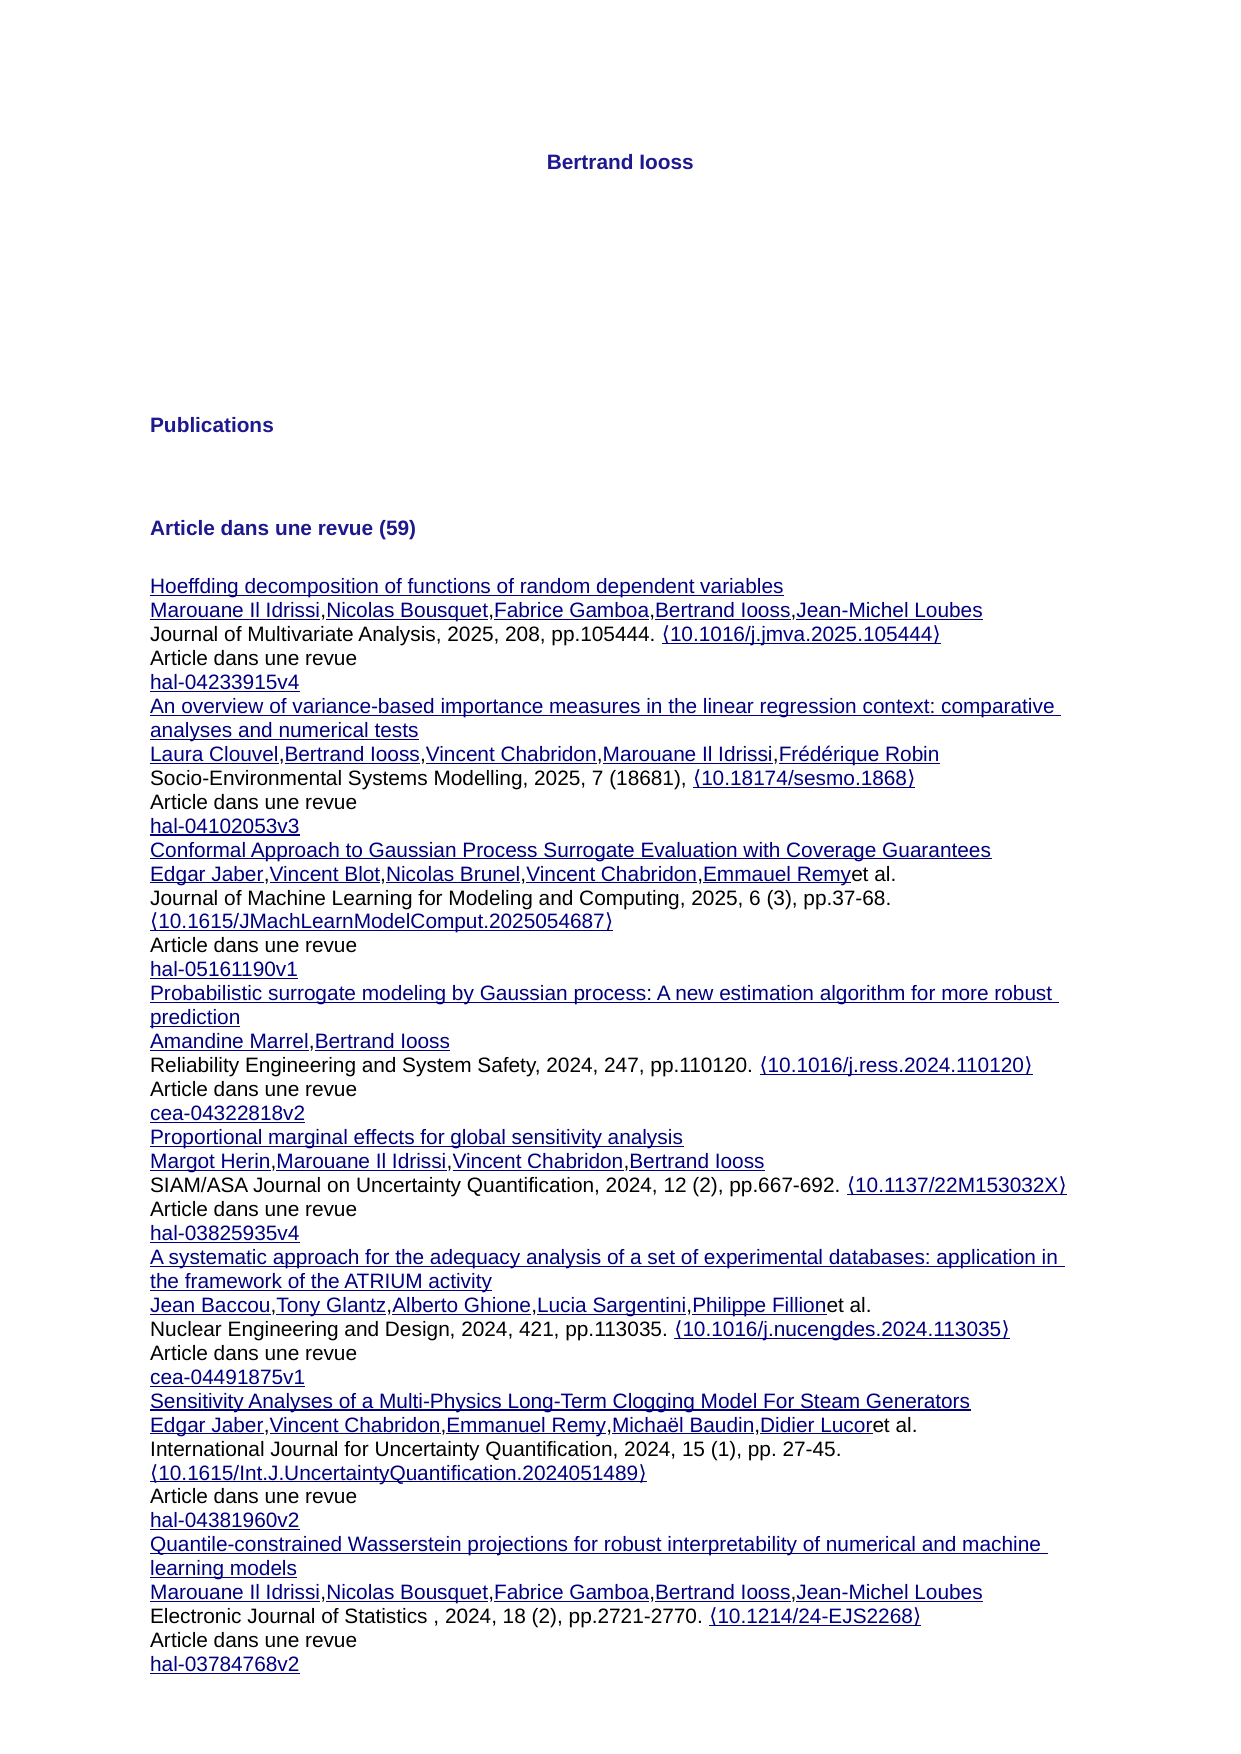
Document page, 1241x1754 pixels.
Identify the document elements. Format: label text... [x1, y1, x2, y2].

table_cell A systematic approach for the adequacy analysis of a set of experimental databases: application in the framework of the ATRIUM activity Jean Baccou,Tony Glantz,Alberto Ghione,Lucia Sargentini,Philippe Fillionet al. Nuclear Engineering and Design, 2024, 421, pp.113035. ⟨10.1016/j.nucengdes.2024.113035⟩ Article dans une revue cea-04491875v1 [150, 1245, 1090, 1388]
subtitle Article dans une revue (59) [150, 516, 1090, 539]
table_cell Sensitivity Analyses of a Multi-Physics Long-Term Clogging Model For Steam Generators Edgar Jaber,Vincent Chabridon,Emmanuel Remy,Michaël Baudin,Didier Lucoret al. International Journal for Uncertainty Quantification, 2024, 15 (1), pp. 27-45. ⟨10.1615/Int.J.UncertaintyQuantification.2024051489⟩ Article dans une revue hal-04381960v2 [150, 1389, 1090, 1532]
table_cell An overview of variance-based importance measures in the linear regression context: comparative analyses and numerical tests Laura Clouvel,Bertrand Iooss,Vincent Chabridon,Marouane Il Idrissi,Frédérique Robin Socio-Environmental Systems Modelling, 2025, 7 (18681), ⟨10.18174/sesmo.1868⟩ Article dans une revue hal-04102053v3 [150, 694, 1090, 837]
subtitle Bertrand Iooss [150, 150, 1090, 174]
table_cell Quantile-constrained Wasserstein projections for robust interpretability of numerical and machine learning models Marouane Il Idrissi,Nicolas Bousquet,Fabrice Gamboa,Bertrand Iooss,Jean-Michel Loubes Electronic Journal of Statistics , 2024, 18 (2), pp.2721-2770. ⟨10.1214/24-EJS2268⟩ Article dans une revue hal-03784768v2 [150, 1532, 1090, 1676]
subtitle Publications [150, 412, 1090, 436]
table_cell Conformal Approach to Gaussian Process Surrogate Evaluation with Coverage Guarantees Edgar Jaber,Vincent Blot,Nicolas Brunel,Vincent Chabridon,Emmauel Remyet al. Journal of Machine Learning for Modeling and Computing, 2025, 6 (3), pp.37-68. ⟨10.1615/JMachLearnModelComput.2025054687⟩ Article dans une revue hal-05161190v1 [150, 838, 1090, 981]
table_cell Proportional marginal effects for global sensitivity analysis Margot Herin,Marouane Il Idrissi,Vincent Chabridon,Bertrand Iooss SIAM/ASA Journal on Uncertainty Quantification, 2024, 12 (2), pp.667-692. ⟨10.1137/22M153032X⟩ Article dans une revue hal-03825935v4 [150, 1125, 1090, 1245]
table_cell Probabilistic surrogate modeling by Gaussian process: A new estimation algorithm for more robust prediction Amandine Marrel,Bertrand Iooss Reliability Engineering and System Safety, 2024, 247, pp.110120. ⟨10.1016/j.ress.2024.110120⟩ Article dans une revue cea-04322818v2 [150, 981, 1090, 1125]
table_header Hoeffding decomposition of functions of random dependent variables Marouane Il Idrissi,Nicolas Bousquet,Fabrice Gamboa,Bertrand Iooss,Jean-Michel Loubes Journal of Multivariate Analysis, 2025, 208, pp.105444. ⟨10.1016/j.jmva.2025.105444⟩ Article dans une revue hal-04233915v4 [150, 574, 1090, 694]
